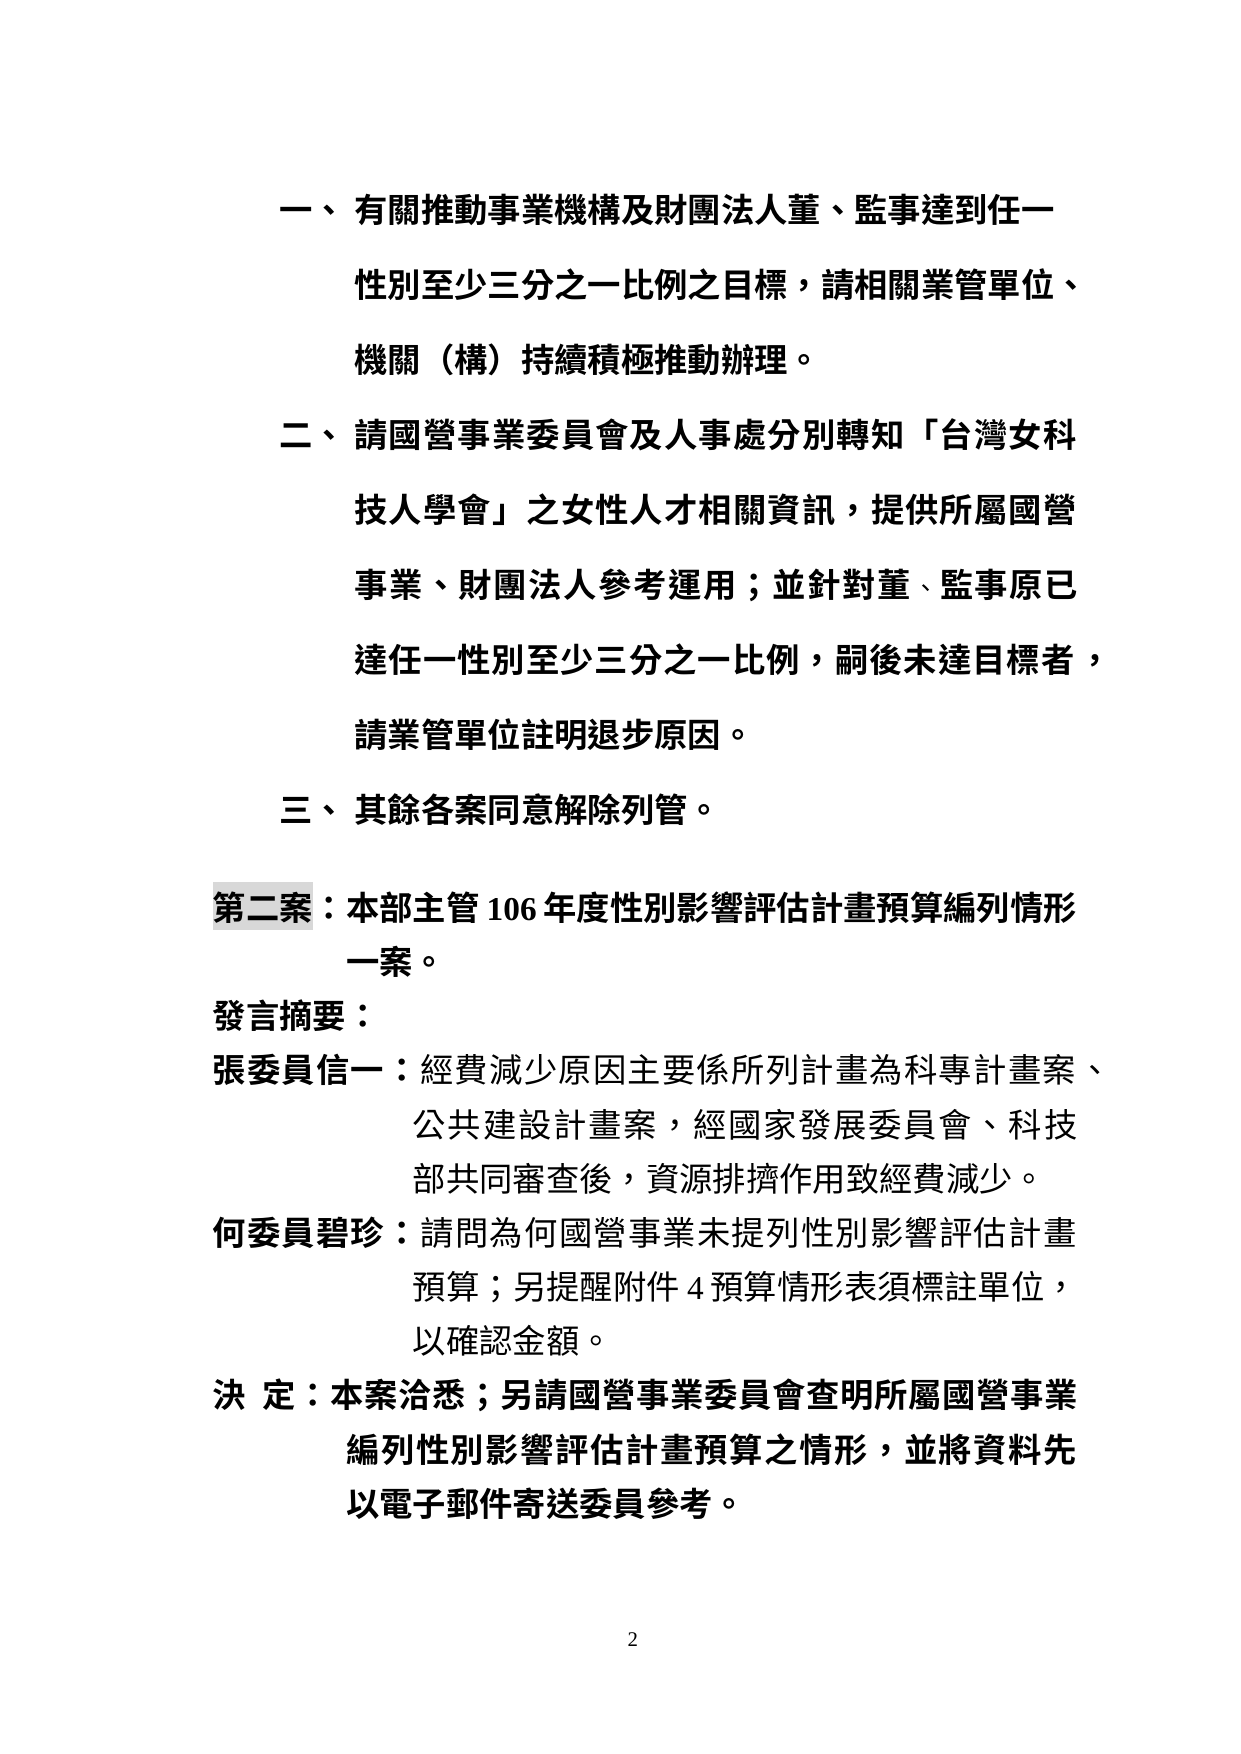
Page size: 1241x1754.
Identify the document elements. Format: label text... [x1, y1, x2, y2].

text 第二案：本部主管106年度性別影響評估計畫預算編列情形一案。 [212, 877, 1078, 985]
list 請國營事業委員會及人事處分別轉知「台灣女科技人學會」之女性人才相關資訊，提供所屬國營事業、財團法人參考運用；並針對董、監事原已達任一性別至少三分之一比例，嗣後未達目標者，請業管單位註明退步原因。 [279, 389, 1078, 764]
list 有關推動事業機構及財團法人董、監事達到任一性別至少三分之一比例之目標，請相關業管單位、機關（構）持續積極推動辦理。 [279, 164, 1078, 389]
text 決 定：本案洽悉；另請國營事業委員會查明所屬國營事業編列性別影響評估計畫預算之情形，並將資料先以電子郵件寄送委員參考。 [212, 1364, 1078, 1527]
list 其餘各案同意解除列管。 [279, 764, 1078, 839]
text 何委員碧珍：請問為何國營事業未提列性別影響評估計畫預算；另提醒附件4預算情形表須標註單位，以確認金額。 [212, 1202, 1078, 1364]
text 發言摘要： [212, 985, 1078, 1039]
text 張委員信一：經費減少原因主要係所列計畫為科專計畫案、公共建設計畫案，經國家發展委員會、科技部共同審查後，資源排擠作用致經費減少。 [212, 1039, 1078, 1202]
